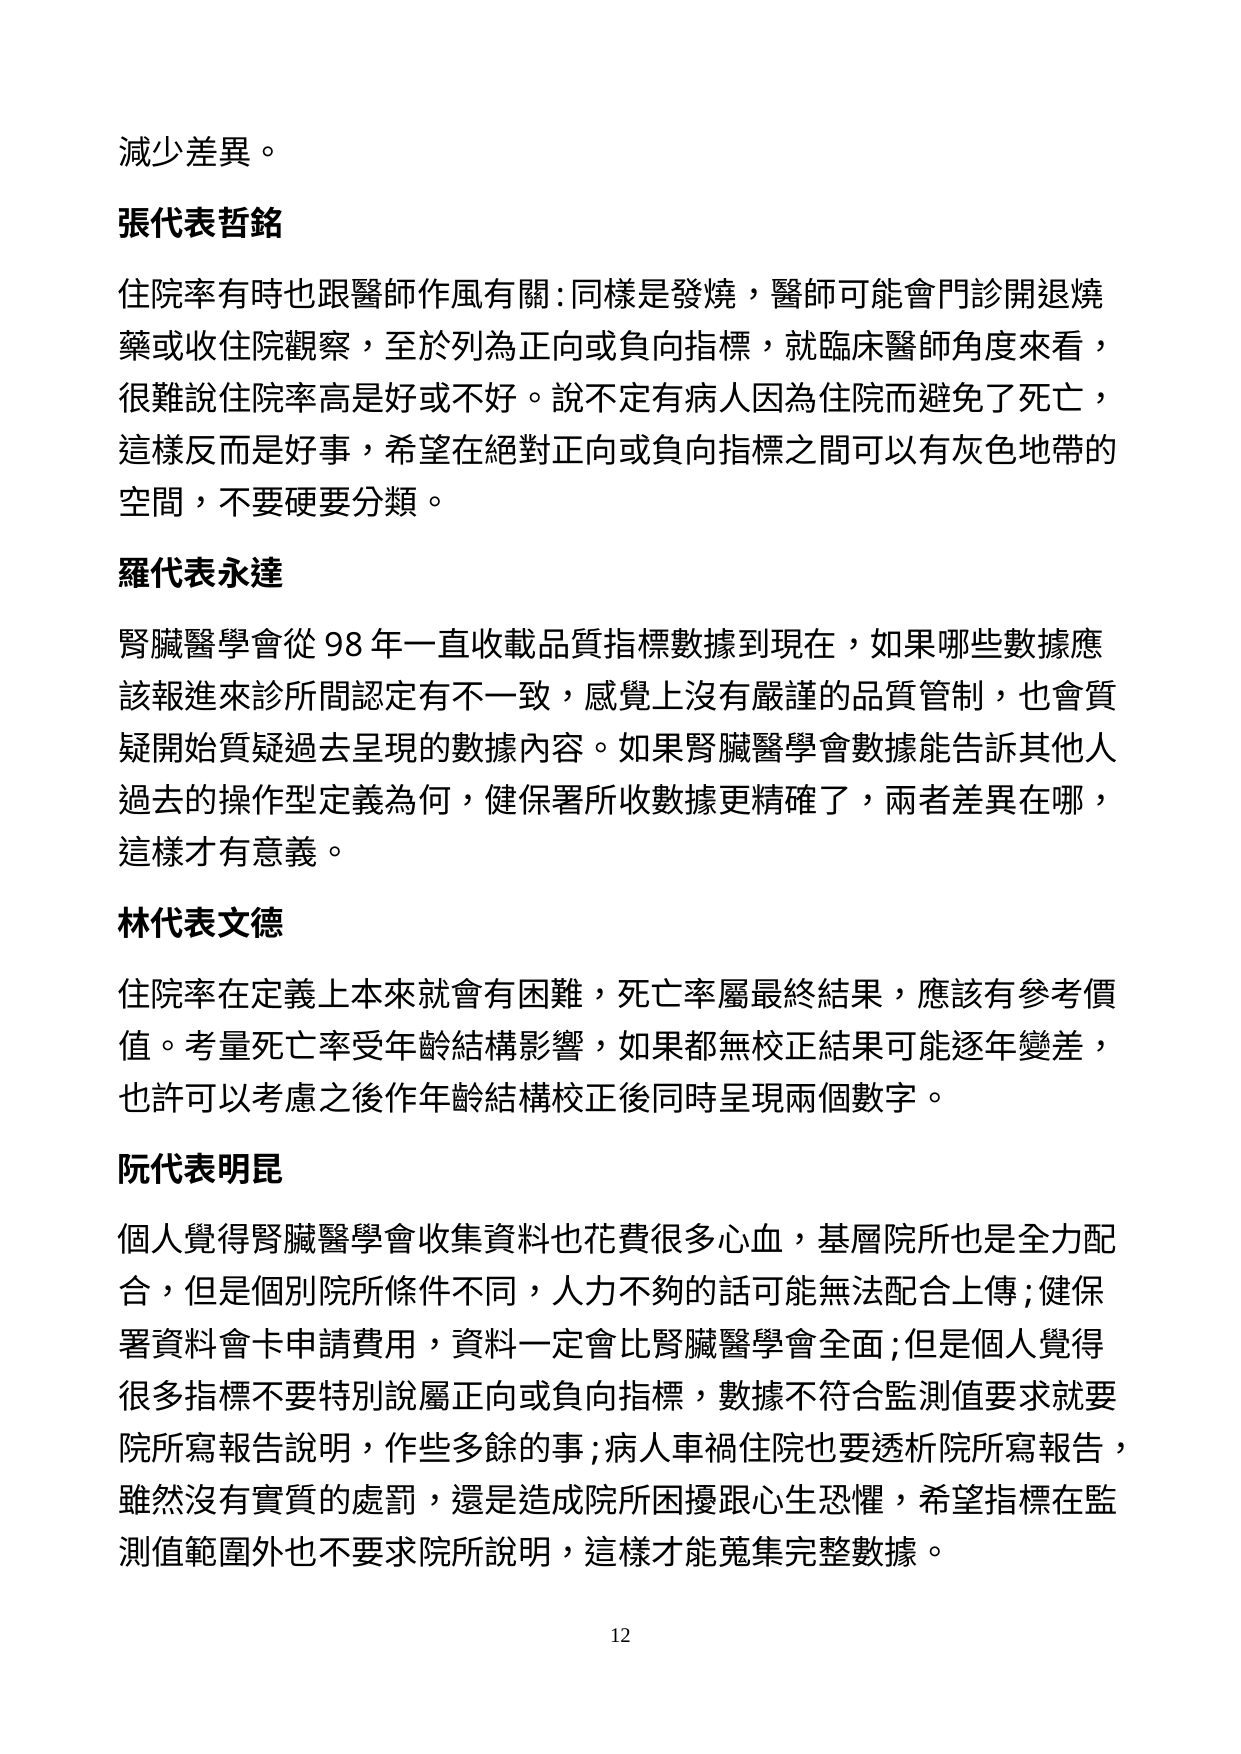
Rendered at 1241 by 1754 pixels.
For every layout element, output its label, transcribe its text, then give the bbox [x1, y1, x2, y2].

text 住院率有時也跟醫師作風有關:同樣是發燒，醫師可能會門診開退燒藥或收住院觀察，至於列為正向或負向指標，就臨床醫師角度來看，很難說住院率高是好或不好。說不定有病人因為住院而避免了死亡，這樣反而是好事，希望在絕對正向或負向指標之間可以有灰色地帶的空間，不要硬要分類。 [117, 264, 1122, 525]
text 羅代表永達 [117, 543, 1122, 596]
text 各項指標中住院率最容易有解讀上的問題:院所會認為跟腎臟有關的住院才會報給醫學會，車禍或是肺炎住院就不報了，住院率健保署的數據會比較準確;另外張代表所提，臺北分區住院率增加，考量透析人口老化，在醫療資源豐富的都市區域可能會造成住院率增加的趨勢。另外救到底可能延長死亡時間，是否有必要也要考慮一下;光看一季數據可能無法充分說明，時間延長也許可以看到透析民眾隨年齡老化，會因為一些其他原因住院治療造成住院率增加。健保署分析時可以分為所有原因造成住院與僅包含腎臟相關醫令住院兩種，分析時可能會減少差異。 [118, 123, 1122, 175]
text 住院率在定義上本來就會有困難，死亡率屬最終結果，應該有參考價值。考量死亡率受年齡結構影響，如果都無校正結果可能逐年變差，也許可以考慮之後作年齡結構校正後同時呈現兩個數字。 [117, 964, 1122, 1121]
text 阮代表明昆 [117, 1139, 1122, 1191]
text 個人覺得腎臟醫學會收集資料也花費很多心血，基層院所也是全力配合，但是個別院所條件不同，人力不夠的話可能無法配合上傳;健保署資料會卡申請費用，資料一定會比腎臟醫學會全面;但是個人覺得很多指標不要特別說屬正向或負向指標，數據不符合監測值要求就要院所寫報告說明，作些多餘的事;病人車禍住院也要透析院所寫報告，雖然沒有實質的處罰，還是造成院所困擾跟心生恐懼，希望指標在監測值範圍外也不要求院所說明，這樣才能蒐集完整數據。 [117, 1210, 1122, 1575]
text 腎臟醫學會從98年一直收載品質指標數據到現在，如果哪些數據應該報進來診所間認定有不一致，感覺上沒有嚴謹的品質管制，也會質疑開始質疑過去呈現的數據內容。如果腎臟醫學會數據能告訴其他人過去的操作型定義為何，健保署所收數據更精確了，兩者差異在哪，這樣才有意義。 [117, 614, 1122, 875]
text 林代表文德 [117, 893, 1122, 946]
text 張代表哲銘 [117, 193, 1122, 246]
